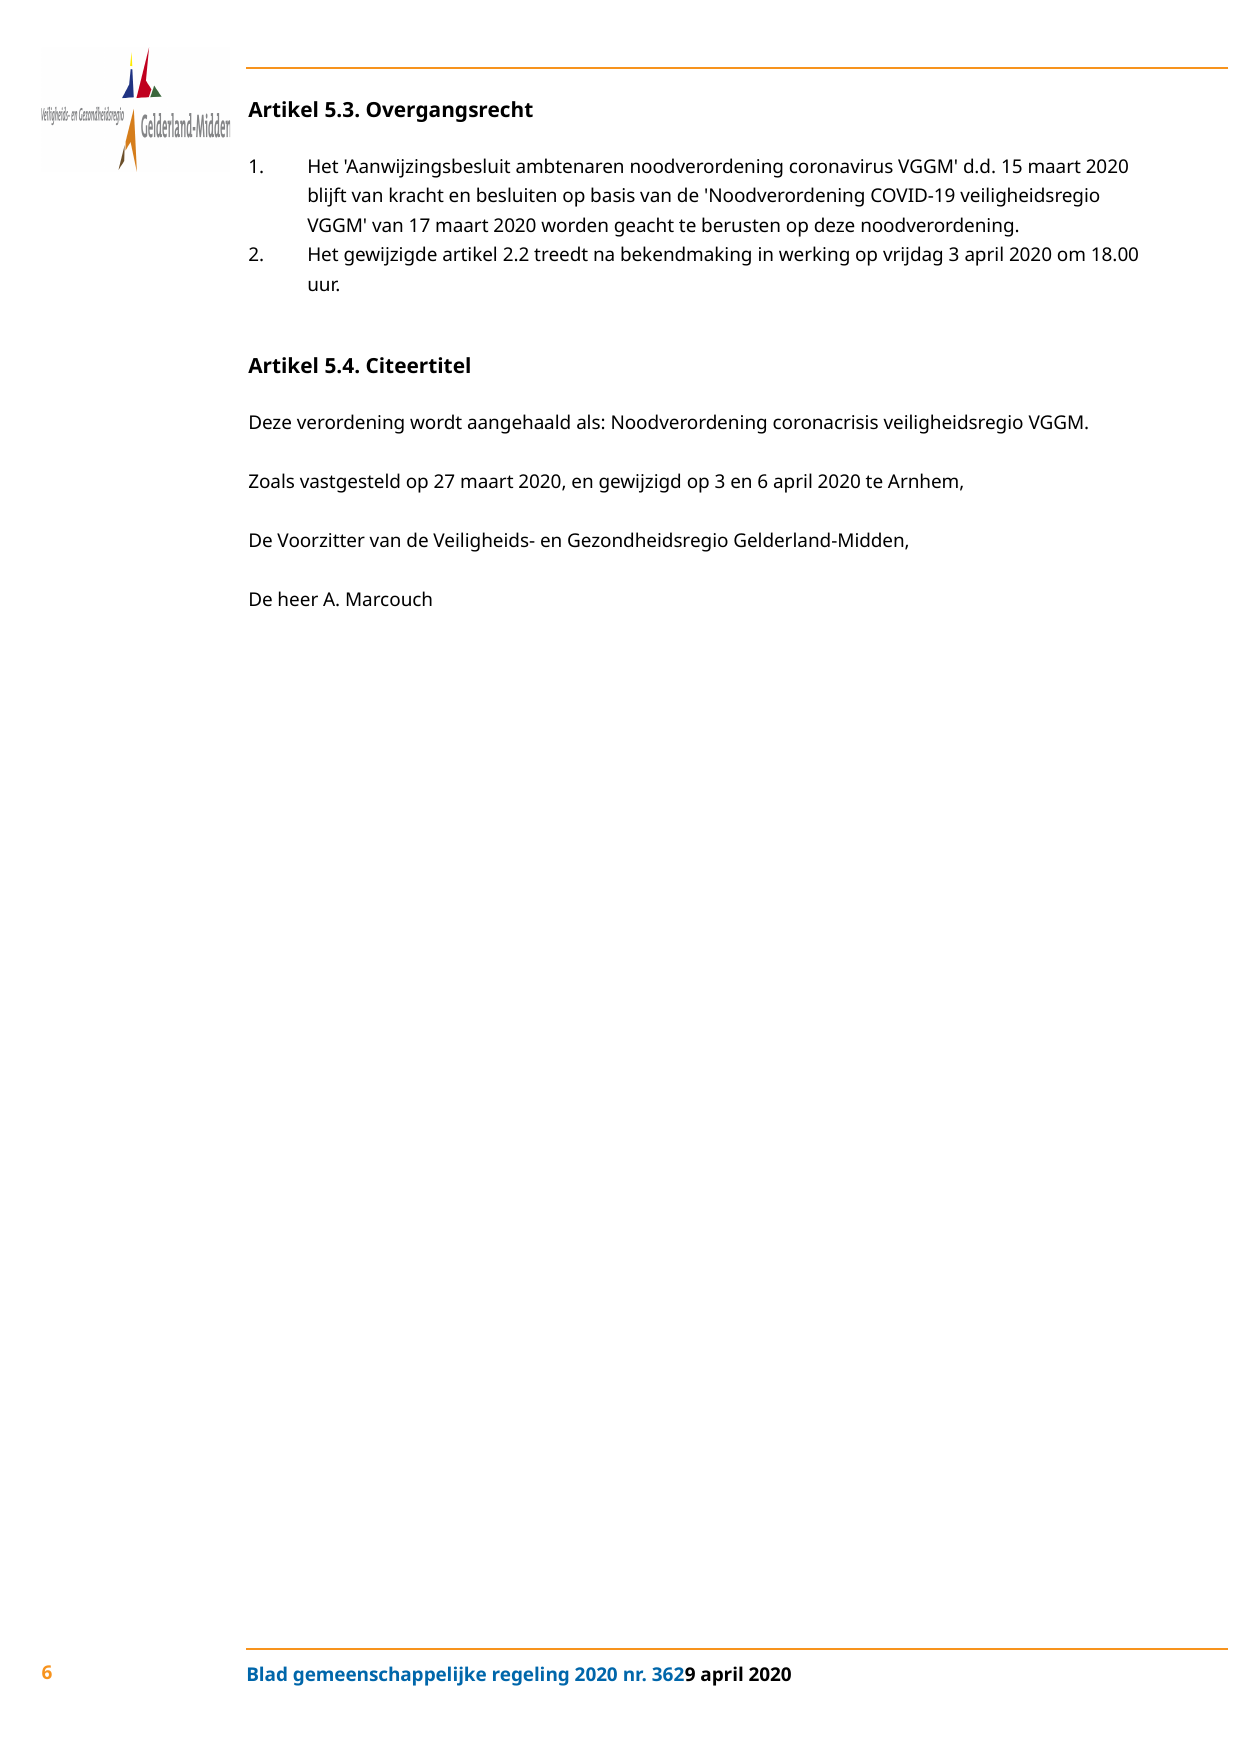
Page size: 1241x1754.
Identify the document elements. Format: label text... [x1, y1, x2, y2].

picture [41, 47, 231, 172]
text Artikel 5.4. Citeertitel [248, 351, 1152, 379]
text De Voorzitter van de Veiligheids- en Gezondheidsregio Gelderland-Midden, [248, 527, 1152, 553]
text De heer A. Marcouch [248, 587, 1152, 612]
text Zoals vastgesteld op 27 maart 2020, en gewijzigd op 3 en 6 april 2020 te Arnhem, [248, 468, 1152, 494]
text Deze verordening wordt aangehaald als: Noodverordening coronacrisis veiligheidsregio VGGM. [248, 409, 1152, 435]
list Het 'Aanwijzingsbesluit ambtenaren noodverordening coronavirus VGGM' d.d. 15 maart 2020 blijft van kracht en besluiten op basis van de 'Noodverordening COVID-19 veiligheidsregio VGGM' van 17 maart 2020 worden geacht te berusten op deze noodverordening. [248, 153, 1152, 238]
text Artikel 5.3. Overgangsrecht [248, 95, 1152, 123]
list Het gewijzigde artikel 2.2 treedt na bekendmaking in werking op vrijdag 3 april 2020 om 18.00 uur. [248, 242, 1152, 297]
